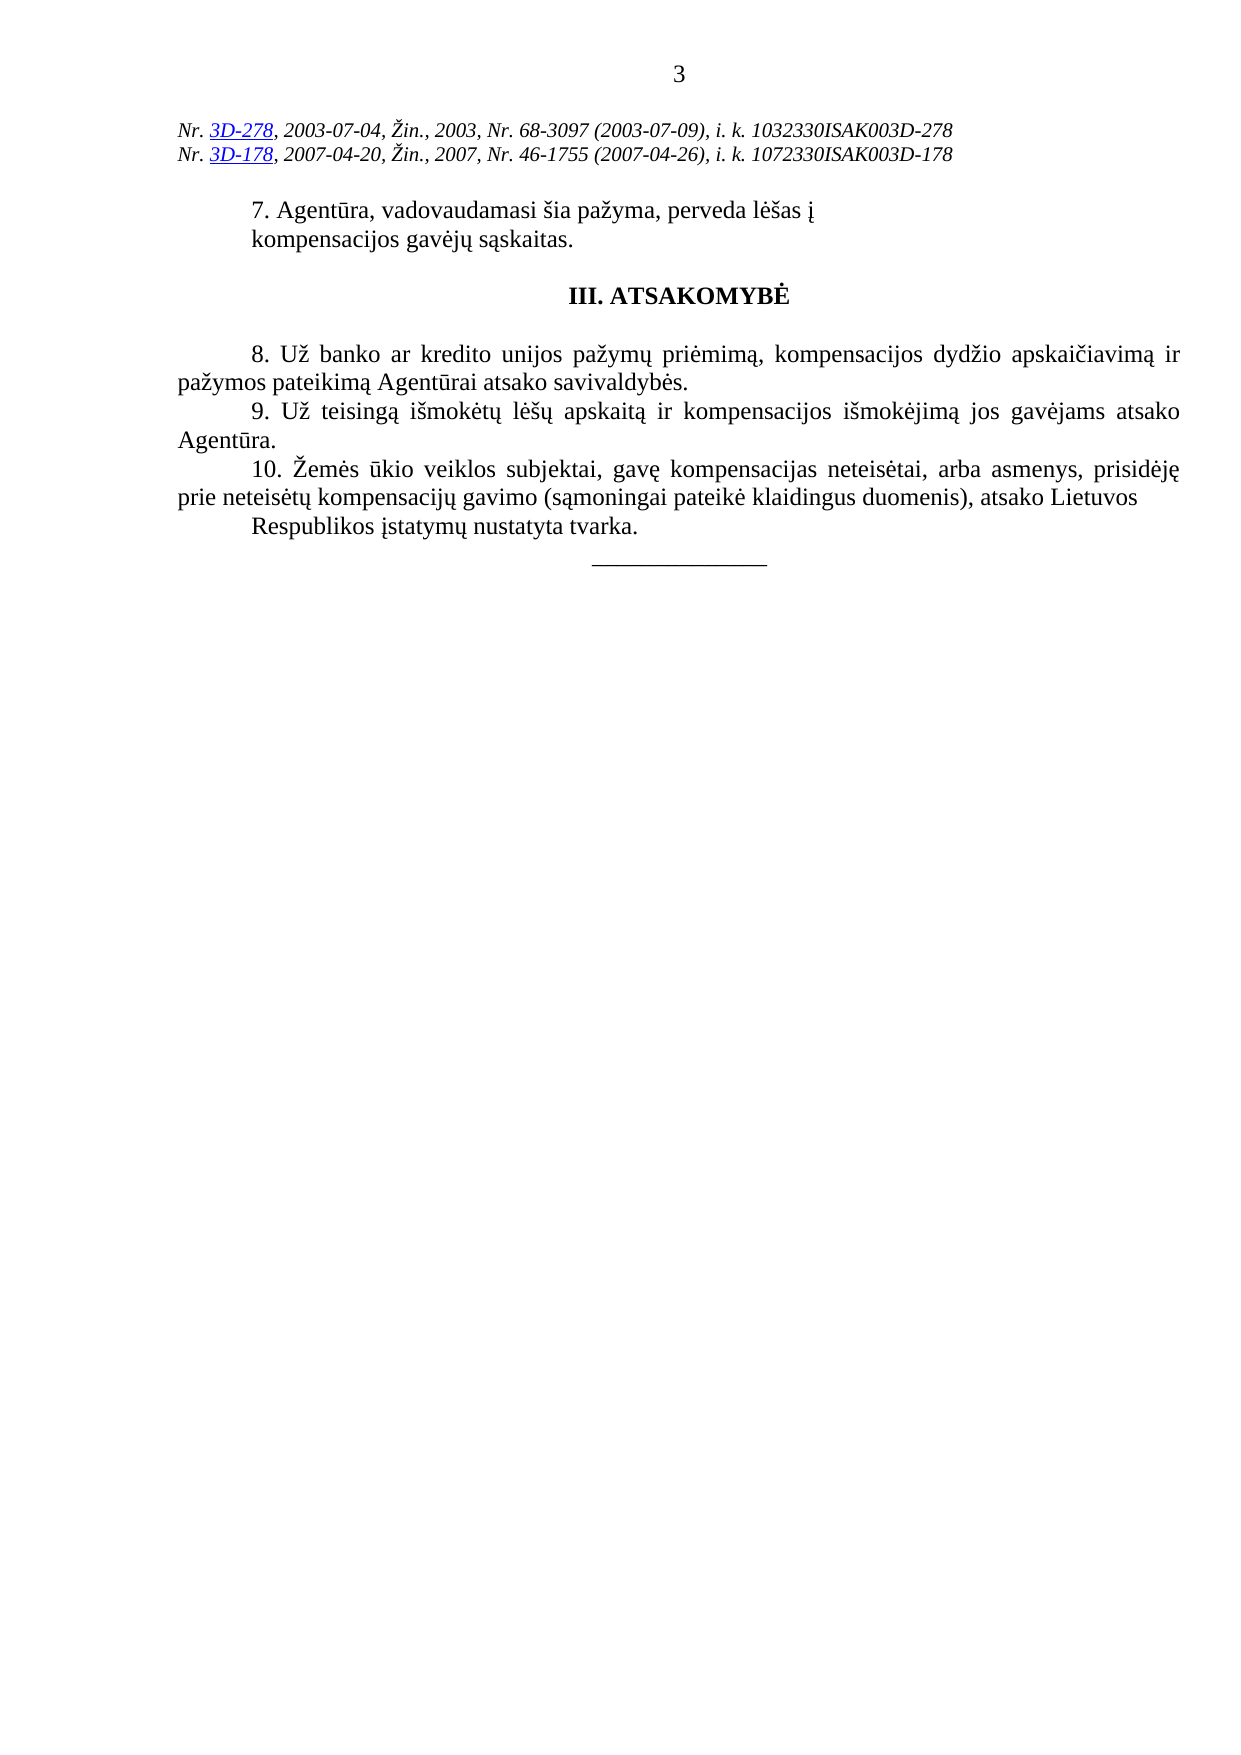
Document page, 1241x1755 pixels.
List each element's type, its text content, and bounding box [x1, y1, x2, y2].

text Nr. 3D-178, 2007-04-20, Žin., 2007, Nr. 46-1755 (2007-04-26), i. k. 1072330ISAK003D-178 [177, 142, 1181, 166]
text kompensacijos gavėjų sąskaitas. [177, 224, 1181, 252]
text III. ATSAKOMYBĖ [177, 281, 1181, 310]
text 9. Už teisingą išmokėtų lėšų apskaitą ir kompensacijos išmokėjimą jos gavėjams atsako Agentūra. [177, 396, 1181, 454]
text Nr. 3D-278, 2003-07-04, Žin., 2003, Nr. 68-3097 (2003-07-09), i. k. 1032330ISAK003D-278 [177, 118, 1181, 142]
text 8. Už banko ar kredito unijos pažymų priėmimą, kompensacijos dydžio apskaičiavimą ir pažymos pateikimą Agentūrai atsako savivaldybės. [177, 339, 1181, 396]
text Respublikos įstatymų nustatyta tvarka. [177, 511, 1181, 540]
text ______________ [177, 540, 1181, 569]
text 7. Agentūra, vadovaudamasi šia pažyma, perveda lėšas į [177, 195, 1181, 224]
text 10. Žemės ūkio veiklos subjektai, gavę kompensacijas neteisėtai, arba asmenys, prisidėję prie neteisėtų kompensacijų gavimo (sąmoningai pateikė klaidingus duomenis), atsako Lietuvos [177, 454, 1181, 511]
